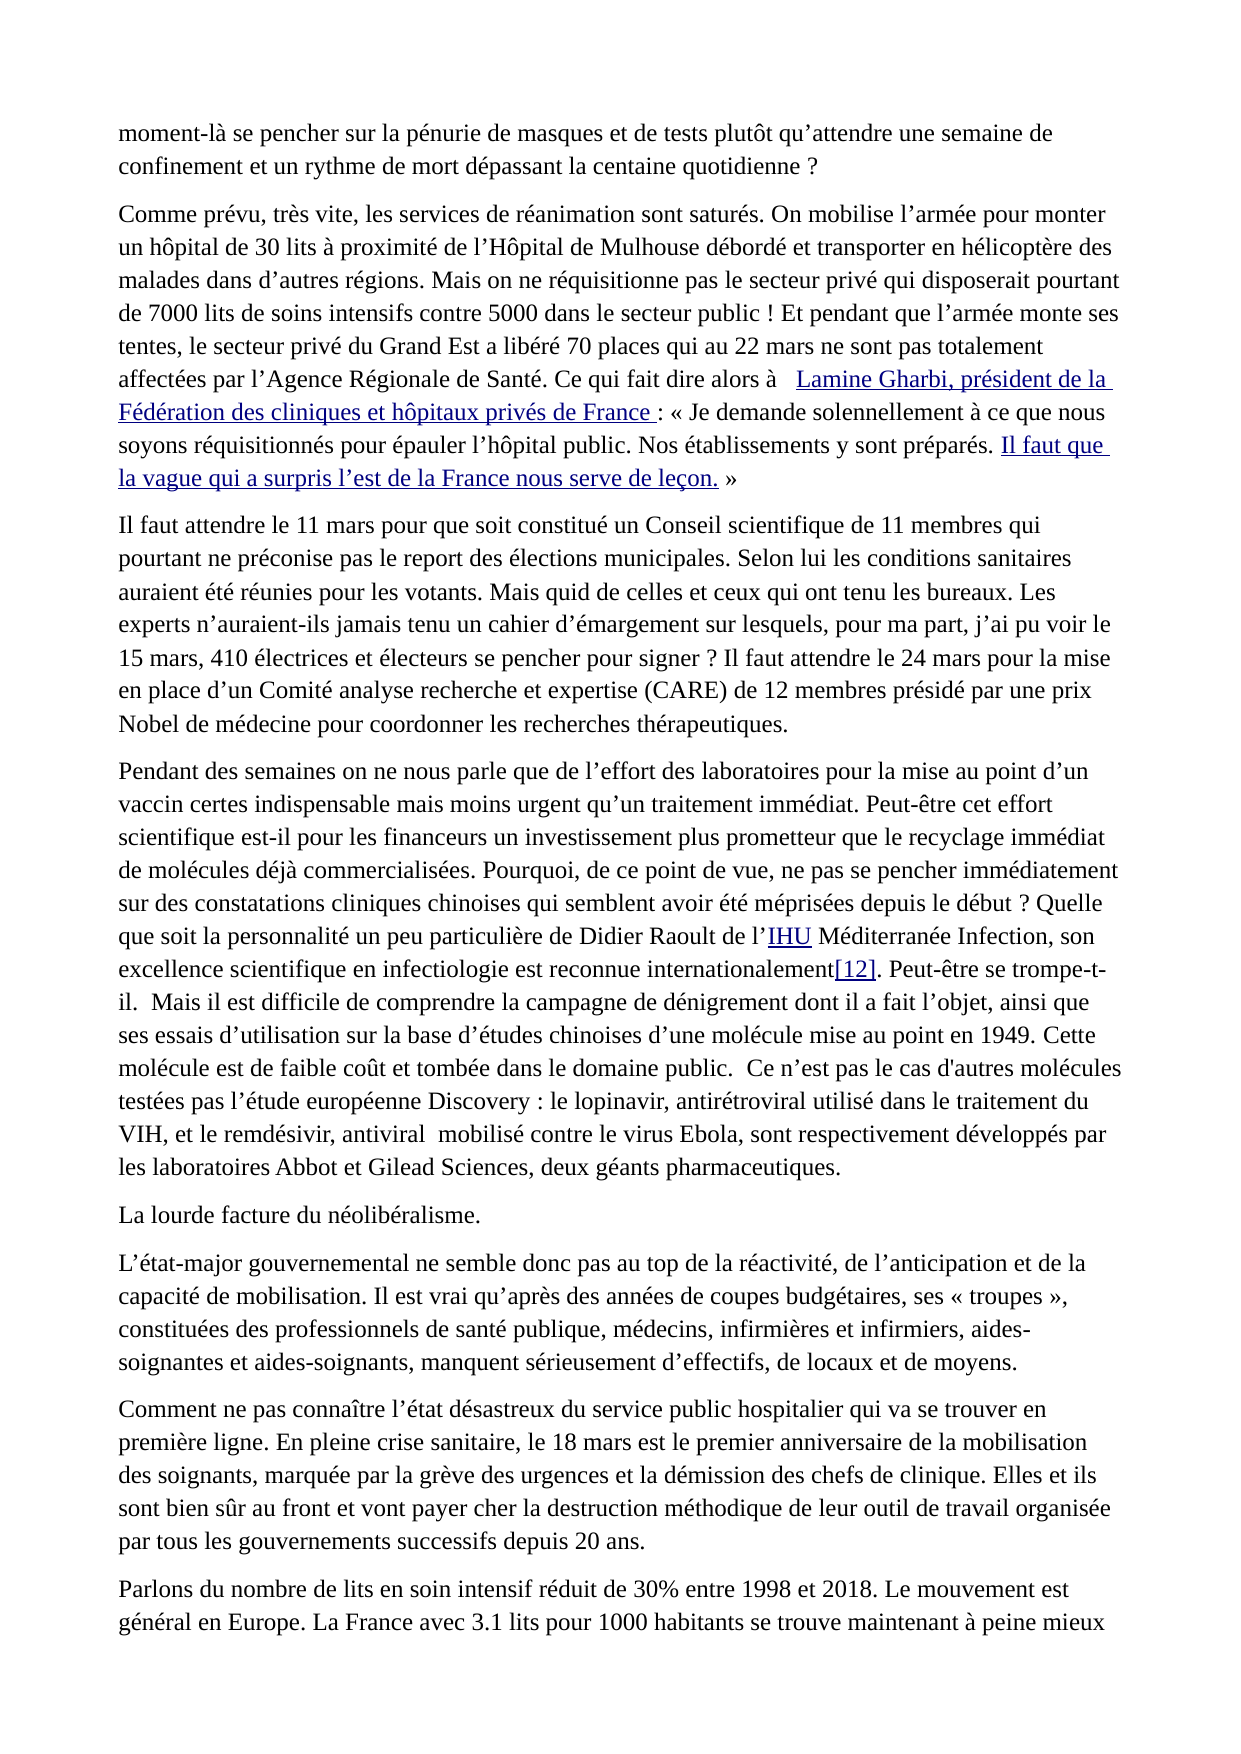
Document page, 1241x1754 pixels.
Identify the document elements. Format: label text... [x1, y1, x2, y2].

text Comment ne pas connaître l’état désastreux du service public hospitalier qui va se trouver en première ligne. En pleine crise sanitaire, le 18 mars est le premier anniversaire de la mobilisation des soignants, marquée par la grève des urgences et la démission des chefs de clinique. Elles et ils sont bien sûr au front et vont payer cher la destruction méthodique de leur outil de travail organisée par tous les gouvernements successifs depuis 20 ans. [118, 1394, 1122, 1555]
text Pendant des semaines on ne nous parle que de l’effort des laboratoires pour la mise au point d’un vaccin certes indispensable mais moins urgent qu’un traitement immédiat. Peut-être cet effort scientifique est-il pour les financeurs un investissement plus prometteur que le recyclage immédiat de molécules déjà commercialisées. Pourquoi, de ce point de vue, ne pas se pencher immédiatement sur des constatations cliniques chinoises qui semblent avoir été méprisées depuis le début ? Quelle que soit la personnalité un peu particulière de Didier Raoult de l’IHU Méditerranée Infection, son excellence scientifique en infectiologie est reconnue internationalement[12]. Peut-être se trompe-t-il. Mais il est difficile de comprendre la campagne de dénigrement dont il a fait l’objet, ainsi que ses essais d’utilisation sur la base d’études chinoises d’une molécule mise au point en 1949. Cette molécule est de faible coût et tombée dans le domaine public. Ce n’est pas le cas d'autres molécules testées pas l’étude européenne Discovery : le lopinavir, antirétroviral utilisé dans le traitement du VIH, et le remdésivir, antiviral mobilisé contre le virus Ebola, sont respectivement développés par les laboratoires Abbot et Gilead Sciences, deux géants pharmaceutiques. [118, 756, 1122, 1181]
text La lourde facture du néolibéralisme. [118, 1200, 1122, 1229]
text L’état-major gouvernemental ne semble donc pas au top de la réactivité, de l’anticipation et de la capacité de mobilisation. Il est vrai qu’après des années de coupes budgétaires, ses « troupes », constituées des professionnels de santé publique, médecins, infirmières et infirmiers, aides-soignantes et aides-soignants, manquent sérieusement d’effectifs, de locaux et de moyens. [118, 1248, 1122, 1376]
text moment-là se pencher sur la pénurie de masques et de tests plutôt qu’attendre une semaine de confinement et un rythme de mort dépassant la centaine quotidienne ? [118, 118, 1122, 180]
text Comme prévu, très vite, les services de réanimation sont saturés. On mobilise l’armée pour monter un hôpital de 30 lits à proximité de l’Hôpital de Mulhouse débordé et transporter en hélicoptère des malades dans d’autres régions. Mais on ne réquisitionne pas le secteur privé qui disposerait pourtant de 7000 lits de soins intensifs contre 5000 dans le secteur public ! Et pendant que l’armée monte ses tentes, le secteur privé du Grand Est a libéré 70 places qui au 22 mars ne sont pas totalement affectées par l’Agence Régionale de Santé. Ce qui fait dire alors à Lamine Gharbi, président de la Fédération des cliniques et hôpitaux privés de France : « Je demande solennellement à ce que nous soyons réquisitionnés pour épauler l’hôpital public. Nos établissements y sont préparés. Il faut que la vague qui a surpris l’est de la France nous serve de leçon. » [118, 199, 1122, 492]
text Parlons du nombre de lits en soin intensif réduit de 30% entre 1998 et 2018. Le mouvement est général en Europe. La France avec 3.1 lits pour 1000 habitants se trouve maintenant à peine mieux [118, 1574, 1122, 1636]
text Il faut attendre le 11 mars pour que soit constitué un Conseil scientifique de 11 membres qui pourtant ne préconise pas le report des élections municipales. Selon lui les conditions sanitaires auraient été réunies pour les votants. Mais quid de celles et ceux qui ont tenu les bureaux. Les experts n’auraient-ils jamais tenu un cahier d’émargement sur lesquels, pour ma part, j’ai pu voir le 15 mars, 410 électrices et électeurs se pencher pour signer ? Il faut attendre le 24 mars pour la mise en place d’un Comité analyse recherche et expertise (CARE) de 12 membres présidé par une prix Nobel de médecine pour coordonner les recherches thérapeutiques. [118, 511, 1122, 737]
